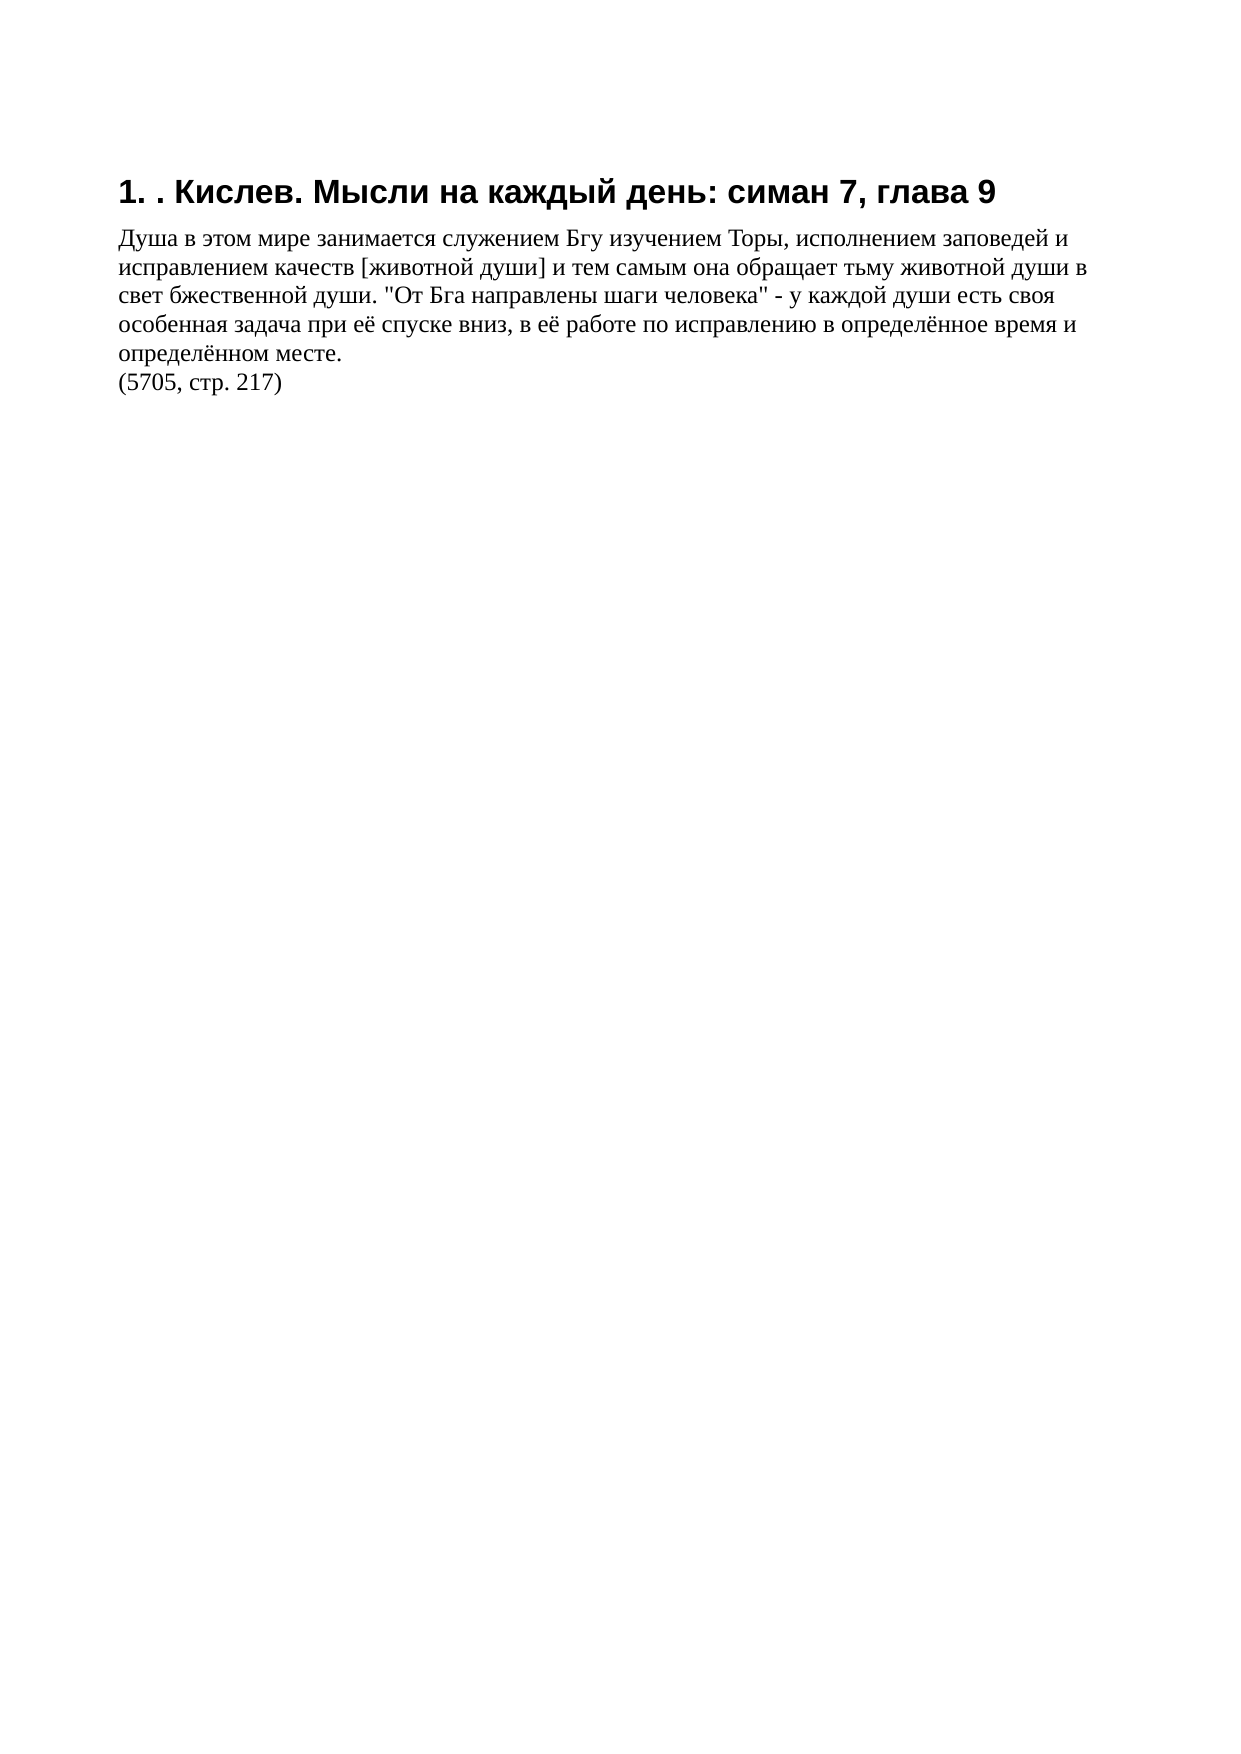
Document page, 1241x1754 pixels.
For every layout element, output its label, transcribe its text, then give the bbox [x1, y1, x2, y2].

subtitle . Кислев. Мысли на каждый день: симан 7, глава 9 [118, 147, 1122, 176]
text Душа в этом мире занимается служением Бгу изучением Торы, исполнением заповедей и исправлением качеств [животной души] и тем самым она обращает тьму животной души в свет бжественной души. "От Бга направлены шаги человека" - у каждой души есть своя особенная задача при её спуске вниз, в её работе по исправлению в определённое время и определённом месте. [118, 176, 1122, 319]
text (5705, стр. 217) [118, 319, 1122, 348]
